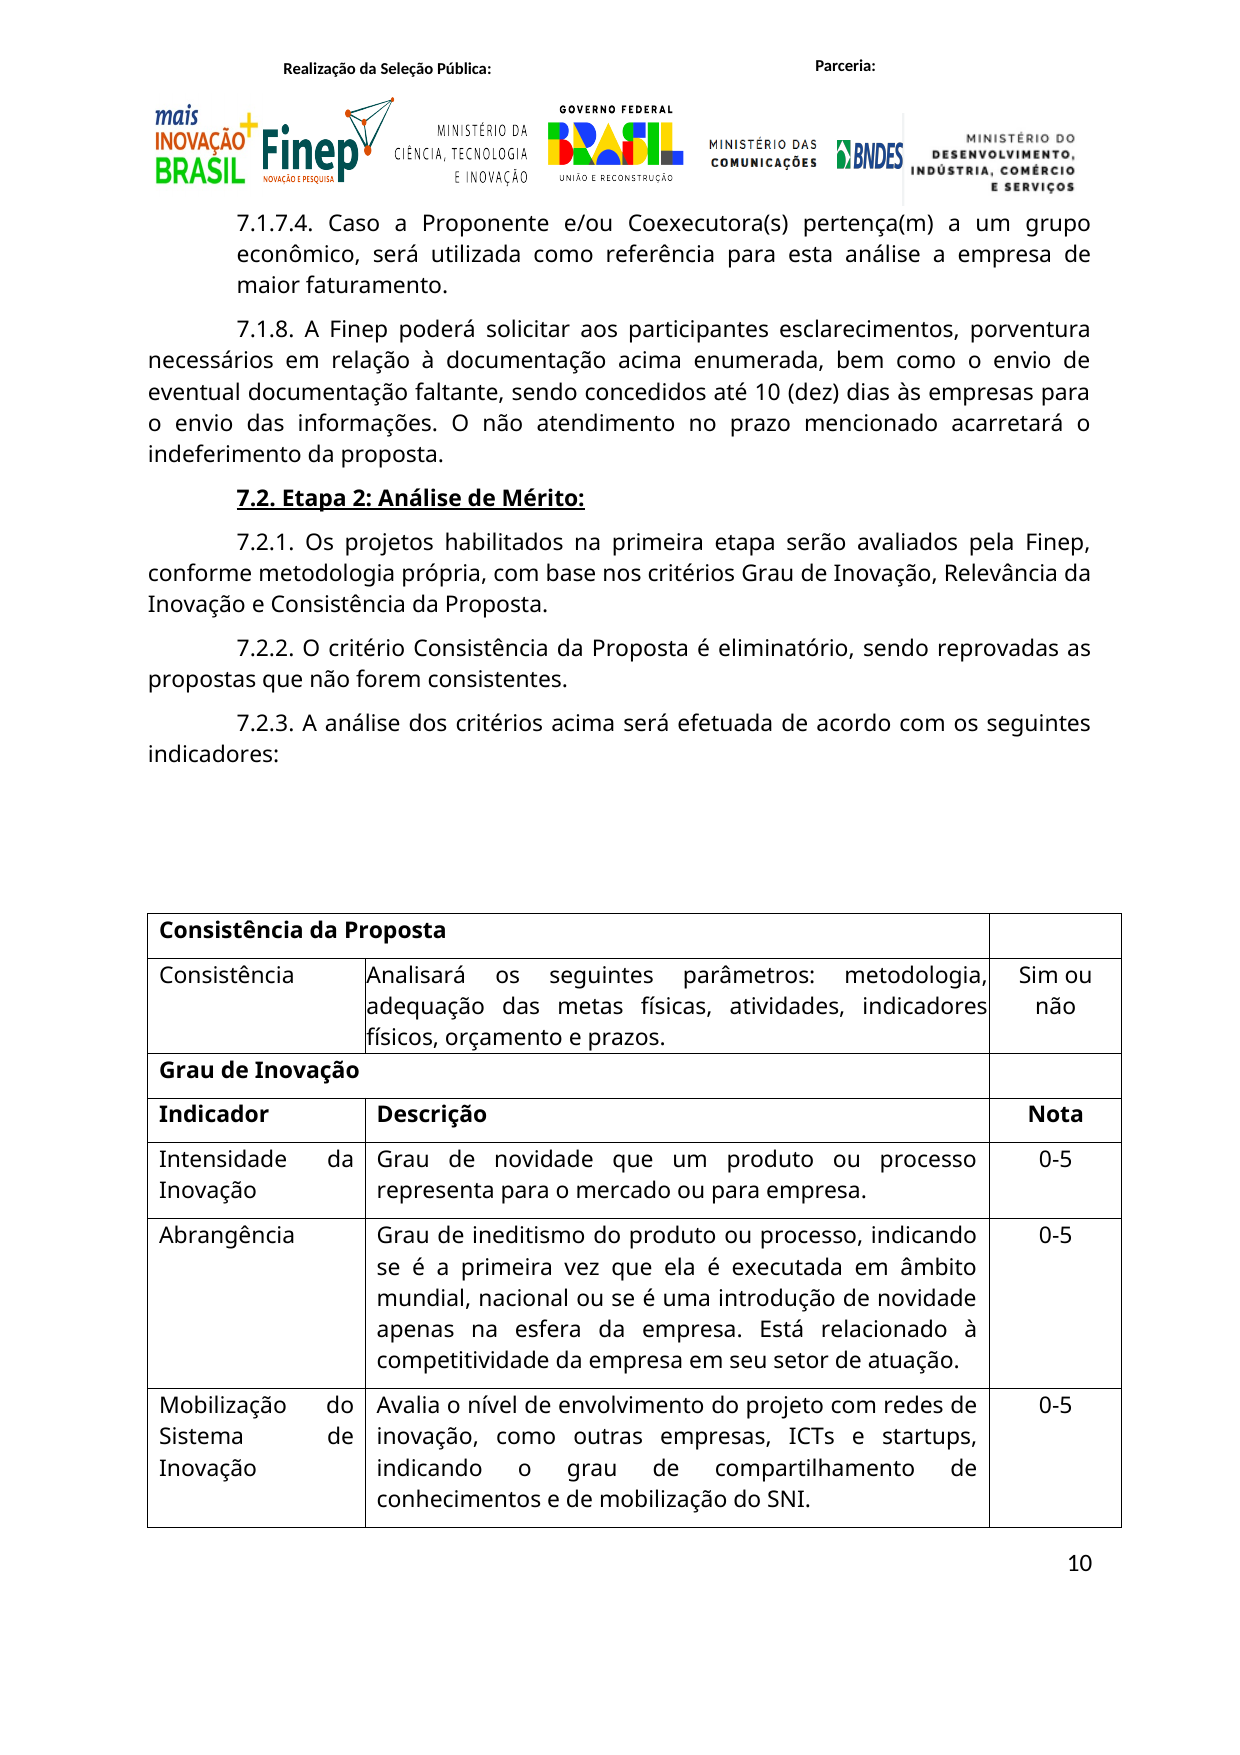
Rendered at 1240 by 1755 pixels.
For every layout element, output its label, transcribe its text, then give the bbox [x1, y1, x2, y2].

text 7.2.1. Os projetos habilitados na primeira etapa serão avaliados pela Finep, conforme metodologia própria, com base nos critérios Grau de Inovação, Relevância da Inovação e Consistência da Proposta. [148, 526, 1092, 619]
table_cell Grau de novidade que um produto ou processo representa para o mercado ou para empresa. [366, 1143, 989, 1218]
table_cell Nota [990, 1099, 1121, 1142]
text 7.2.2. O critério Consistência da Proposta é eliminatório, sendo reprovadas as propostas que não forem consistentes. [148, 632, 1092, 694]
table_header [990, 914, 1121, 958]
table_cell Abrangência [148, 1219, 365, 1388]
table_cell Sim ou não [990, 959, 1121, 1053]
table_cell Descrição [366, 1099, 989, 1142]
table_header Consistência da Proposta [148, 914, 989, 958]
table_cell 0-5 [990, 1219, 1121, 1388]
text 7.1.8. A Finep poderá solicitar aos participantes esclarecimentos, porventura necessários em relação à documentação acima enumerada, bem como o envio de eventual documentação faltante, sendo concedidos até 10 (dez) dias às empresas para o envio das informações. O não atendimento no prazo mencionado acarretará o indeferimento da proposta. [148, 313, 1092, 469]
table_cell 0-5 [990, 1143, 1121, 1218]
table_cell Intensidade da Inovação [148, 1143, 365, 1218]
table_cell Mobilização do Sistema de Inovação [148, 1389, 365, 1527]
table_cell Consistência [148, 959, 365, 1053]
text 7.2. Etapa 2: Análise de Mérito: [148, 482, 1092, 513]
table_cell 0-5 [990, 1389, 1121, 1527]
table_cell Analisará os seguintes parâmetros: metodologia, adequação das metas físicas, atividades, indicadores físicos, orçamento e prazos. [366, 959, 989, 1053]
table_cell Grau de ineditismo do produto ou processo, indicando se é a primeira vez que ela é executada em âmbito mundial, nacional ou se é uma introdução de novidade apenas na esfera da empresa. Está relacionado à competitividade da empresa em seu setor de atuação. [366, 1219, 989, 1388]
list 7.1.7.4. Caso a Proponente e/ou Coexecutora(s) pertença(m) a um grupo econômico, será utilizada como referência para esta análise a empresa de maior faturamento. [236, 207, 1092, 301]
table_cell Grau de Inovação [148, 1054, 989, 1097]
table_cell Indicador [148, 1099, 365, 1142]
table_cell [990, 1054, 1121, 1097]
text 7.2.3. A análise dos critérios acima será efetuada de acordo com os seguintes indicadores: [148, 707, 1092, 769]
table_cell Avalia o nível de envolvimento do projeto com redes de inovação, como outras empresas, ICTs e startups, indicando o grau de compartilhamento de conhecimentos e de mobilização do SNI. [366, 1389, 989, 1527]
